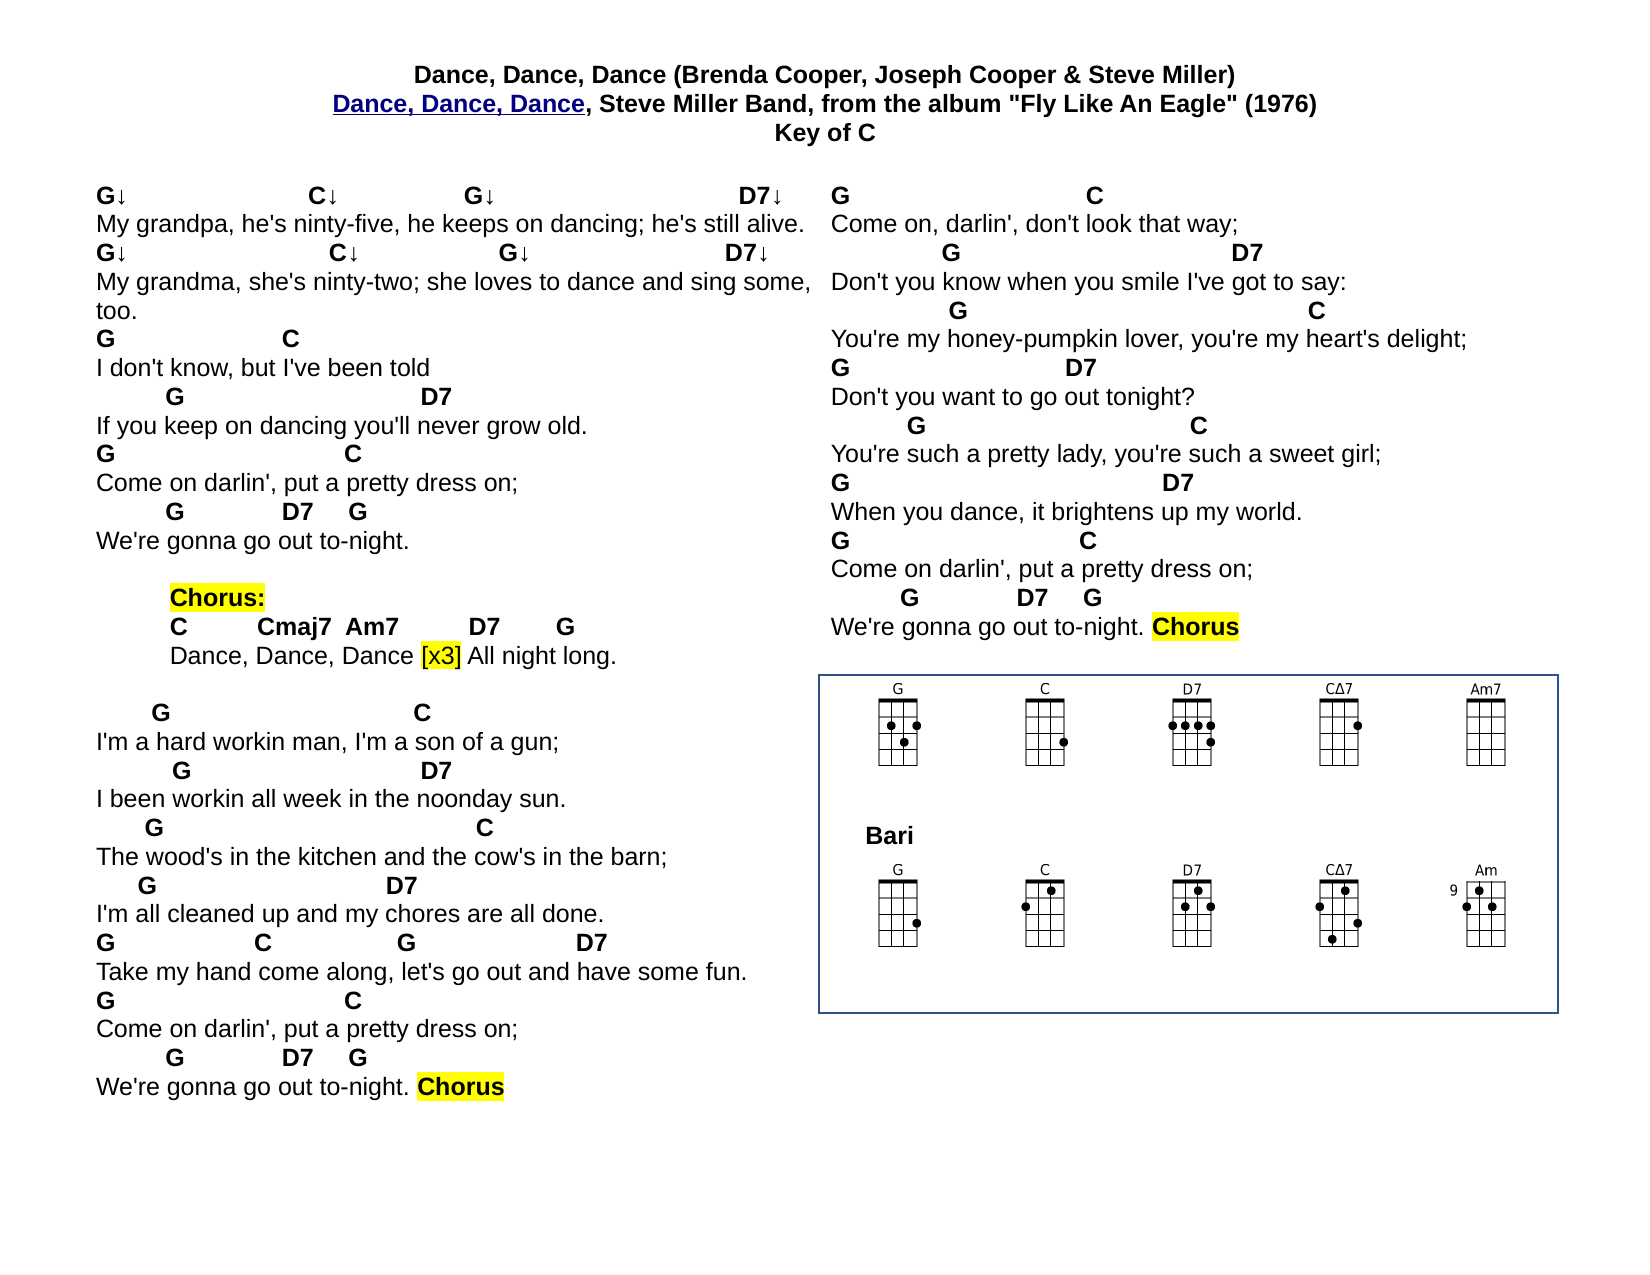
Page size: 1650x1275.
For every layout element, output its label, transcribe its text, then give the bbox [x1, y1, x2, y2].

picture [1448, 681, 1524, 781]
table_header G↓ C↓ G↓ D7↓ My grandpa, he's ninty-five, he keeps on dancing; he's still alive. G↓ C↓ G↓ D7↓ My grandma, she's ninty-two; she loves to dance and sing some, too. G C I don't know, but I've been told G D7 If you keep on dancing you'll never grow old. G C Come on darlin', put a pretty dress on; G D7 G We're gonna go out to-night. Chorus: C Cmaj7 Am7 D7 G Dance, Dance, Dance [x3] All night long. G C I'm a hard workin man, I'm a son of a gun; G D7 I been workin all week in the noonday sun. G C The wood's in the kitchen and the cow's in the barn; G D7 I'm all cleaned up and my chores are all done. G C G D7 Take my hand come along, let's go out and have some fun. G C Come on darlin', put a pretty dress on; G D7 G We're gonna go out to-night. Chorus [90, 175, 825, 1106]
picture [1301, 681, 1377, 781]
table_cell Bari [825, 815, 1557, 856]
picture [1007, 681, 1083, 781]
table_cell [972, 1014, 1119, 1106]
table_cell [1119, 856, 1266, 1012]
text Dance, Dance, Dance, Steve Miller Band, from the album "Fly Like An Eagle" (1976) [90, 89, 1560, 117]
table_cell [972, 856, 1119, 1012]
table_cell [1119, 676, 1266, 815]
picture [1007, 861, 1083, 962]
picture [1154, 861, 1230, 962]
table_cell [825, 856, 972, 1012]
picture [1448, 861, 1524, 962]
picture [1154, 681, 1230, 781]
table_cell [1266, 856, 1413, 1012]
table_header G C Come on, darlin', don't look that way; G D7 Don't you know when you smile I've got to say: G C You're my honey-pumpkin lover, you're my heart's delight; G D7 Don't you want to go out tonight? G C You're such a pretty lady, you're such a sweet girl; G D7 When you dance, it brightens up my world. G C Come on darlin', put a pretty dress on; G D7 G We're gonna go out to-night. Chorus [825, 175, 1560, 675]
table_cell [1413, 676, 1557, 815]
table_cell [1413, 856, 1560, 1106]
table_cell [825, 1014, 972, 1106]
picture [1301, 861, 1377, 962]
table_cell [1413, 856, 1557, 1012]
table_cell [1266, 1014, 1413, 1106]
picture [860, 681, 936, 781]
table_cell [972, 676, 1119, 815]
picture [860, 861, 936, 962]
table_cell [1119, 1014, 1266, 1106]
table_cell [1266, 676, 1413, 815]
text Key of C [90, 117, 1560, 146]
text Dance, Dance, Dance (Brenda Cooper, Joseph Cooper & Steve Miller) [90, 60, 1560, 89]
table_cell [825, 676, 972, 815]
